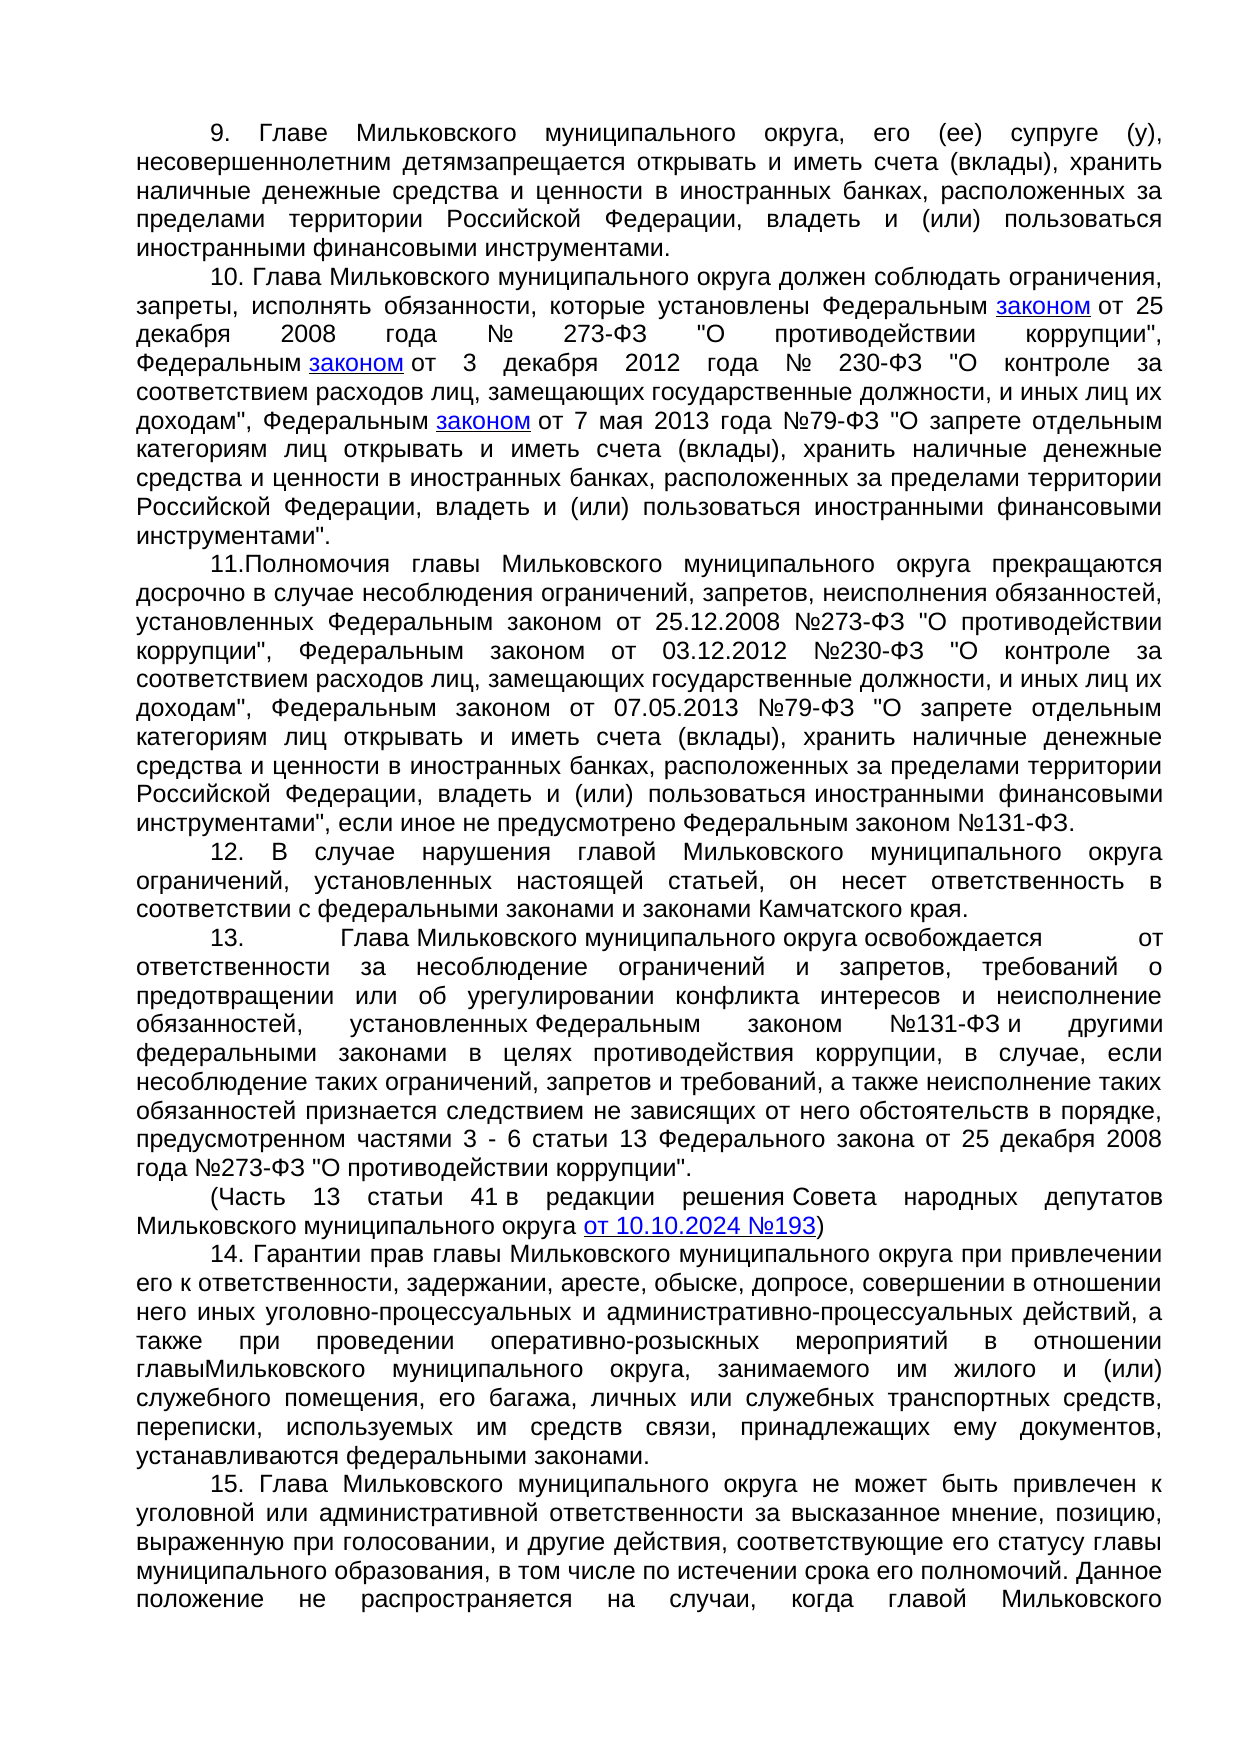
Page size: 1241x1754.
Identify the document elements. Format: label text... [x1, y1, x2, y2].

text 11.Полномочия главы Мильковского муниципального округа прекращаются досрочно в случае несоблюдения ограничений, запретов, неисполнения обязанностей, установленных Федеральным законом от 25.12.2008 №273-ФЗ "О противодействии коррупции", Федеральным законом от 03.12.2012 №230-ФЗ "О контроле за соответствием расходов лиц, замещающих государственные должности, и иных лиц их доходам", Федеральным законом от 07.05.2013 №79-ФЗ "О запрете отдельным категориям лиц открывать и иметь счета (вклады), хранить наличные денежные средства и ценности в иностранных банках, расположенных за пределами территории Российской Федерации, владеть и (или) пользоваться иностранными финансовыми инструментами", если иное не предусмотрено Федеральным законом №131-ФЗ. [136, 549, 1163, 837]
text 13. Глава Мильковского муниципального округа освобождается от ответственности за несоблюдение ограничений и запретов, требований о предотвращении или об урегулировании конфликта интересов и неисполнение обязанностей, установленных Федеральным законом №131-ФЗ и другими федеральными законами в целях противодействия коррупции, в случае, если несоблюдение таких ограничений, запретов и требований, а также неисполнение таких обязанностей признается следствием не зависящих от него обстоятельств в порядке, предусмотренном частями 3 - 6 статьи 13 Федерального закона от 25 декабря 2008 года №273-ФЗ "О противодействии коррупции". [136, 923, 1163, 1182]
text 14. Гарантии прав главы Мильковского муниципального округа при привлечении его к ответственности, задержании, аресте, обыске, допросе, совершении в отношении него иных уголовно-процессуальных и административно-процессуальных действий, а также при проведении оперативно-розыскных мероприятий в отношении главыМильковского муниципального округа, занимаемого им жилого и (или) служебного помещения, его багажа, личных или служебных транспортных средств, переписки, используемых им средств связи, принадлежащих ему документов, устанавливаются федеральными законами. [136, 1239, 1163, 1469]
text 15. Глава Мильковского муниципального округа не может быть привлечен к уголовной или административной ответственности за высказанное мнение, позицию, выраженную при голосовании, и другие действия, соответствующие его статусу главы муниципального образования, в том числе по истечении срока его полномочий. Данное положение не распространяется на случаи, когда главой Мильковского [136, 1469, 1163, 1613]
text 12. В случае нарушения главой Мильковского муниципального округа ограничений, установленных настоящей статьей, он несет ответственность в соответствии с федеральными законами и законами Камчатского края. [136, 837, 1163, 923]
text 10. Глава Мильковского муниципального округа должен соблюдать ограничения, запреты, исполнять обязанности, которые установлены Федеральным законом от 25 декабря 2008 года № 273-ФЗ "О противодействии коррупции", Федеральным законом от 3 декабря 2012 года № 230-ФЗ "О контроле за соответствием расходов лиц, замещающих государственные должности, и иных лиц их доходам", Федеральным законом от 7 мая 2013 года №79-ФЗ "О запрете отдельным категориям лиц открывать и иметь счета (вклады), хранить наличные денежные средства и ценности в иностранных банках, расположенных за пределами территории Российской Федерации, владеть и (или) пользоваться иностранными финансовыми инструментами". [136, 262, 1163, 549]
text (Часть 13 статьи 41 в редакции решения Совета народных депутатов Мильковского муниципального округа от 10.10.2024 №193) [136, 1182, 1163, 1239]
text 9. Главе Мильковского муниципального округа, его (ее) супруге (у), несовершеннолетним детямзапрещается открывать и иметь счета (вклады), хранить наличные денежные средства и ценности в иностранных банках, расположенных за пределами территории Российской Федерации, владеть и (или) пользоваться иностранными финансовыми инструментами. [136, 118, 1163, 262]
